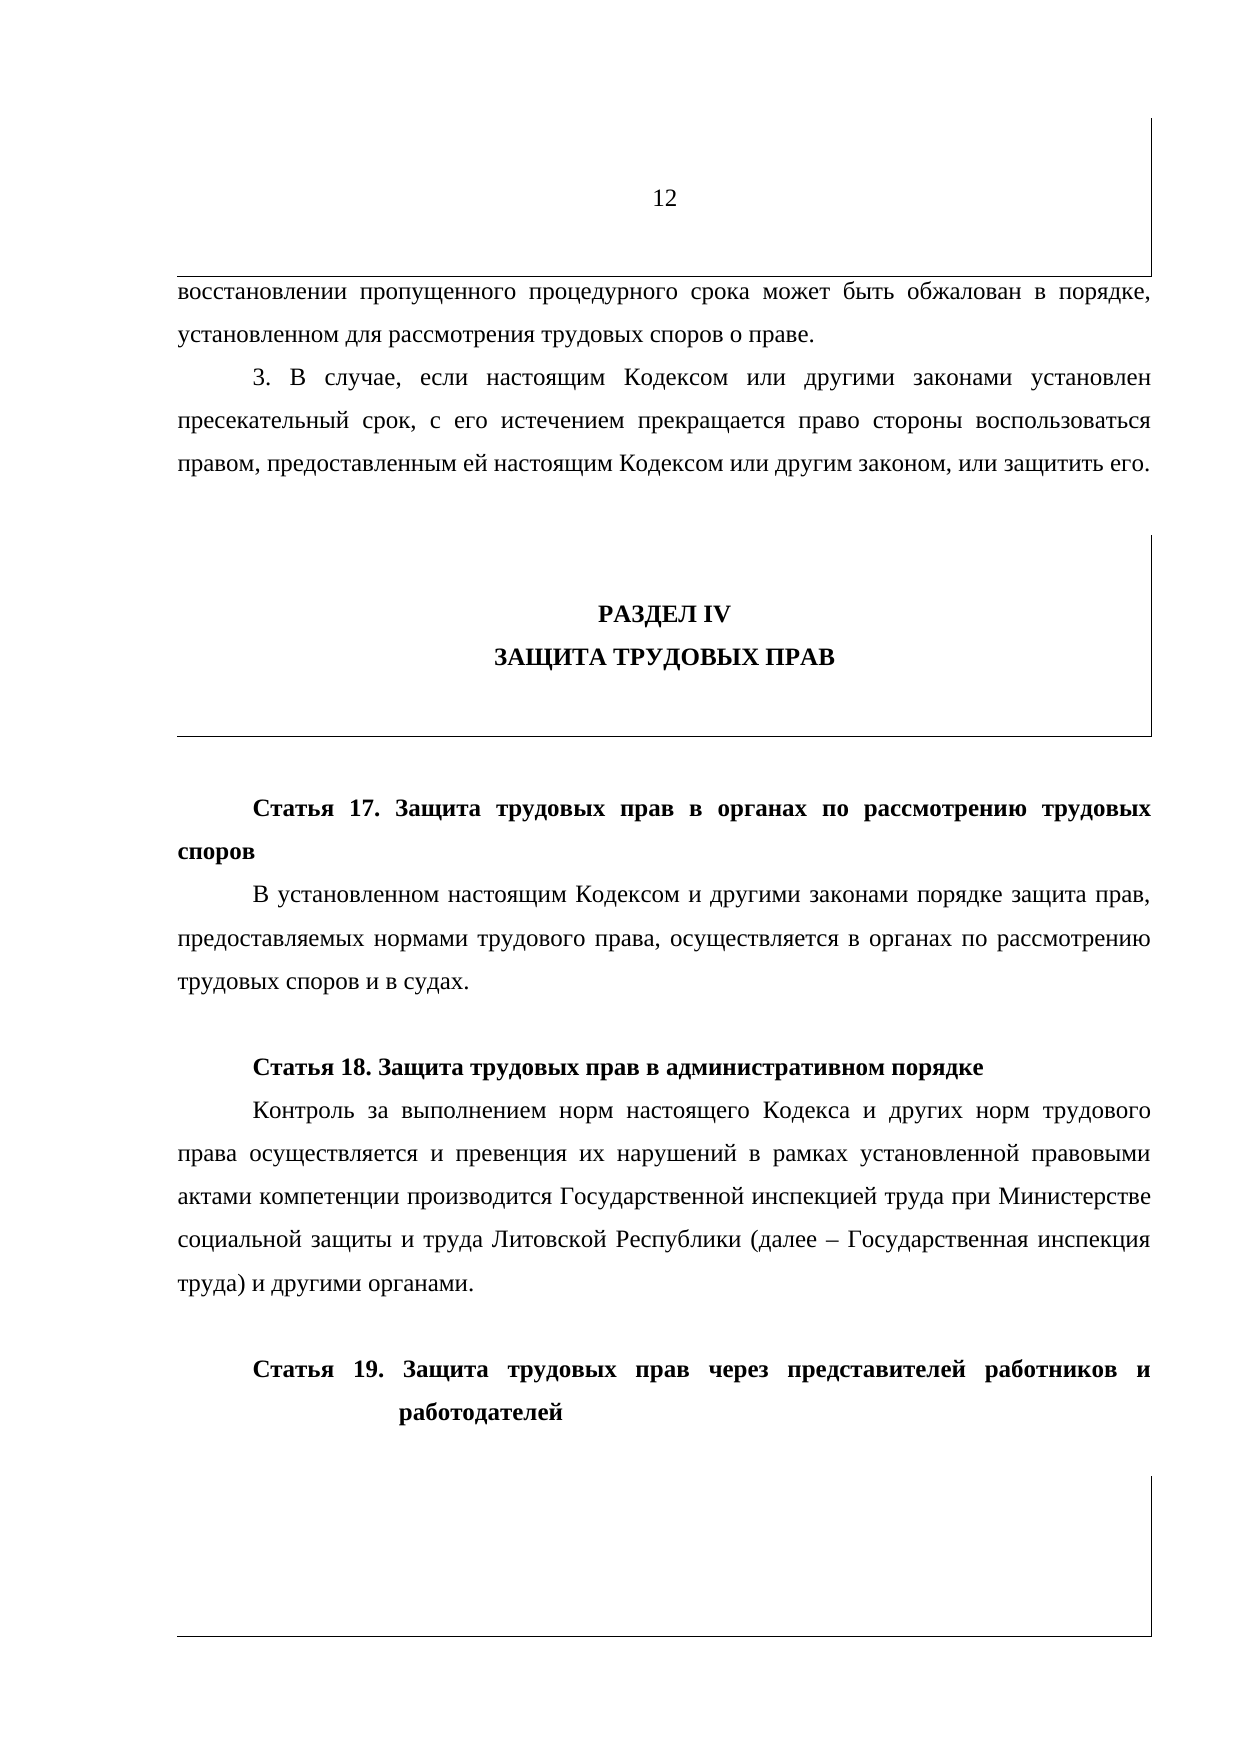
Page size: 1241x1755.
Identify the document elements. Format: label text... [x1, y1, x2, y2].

subtitle Статья 19. Защита трудовых прав через представителей работников и работодателей [252, 1354, 1152, 1426]
subtitle Статья 17. Защита трудовых прав в органах по рассмотрению трудовых споров [177, 793, 1152, 865]
subtitle Статья 18. Защита трудовых прав в административном порядке [177, 1052, 1152, 1081]
subtitle ЗАЩИТА ТРУДОВЫХ ПРАВ [177, 578, 1152, 736]
subtitle РАЗДЕЛ IV [177, 535, 1151, 578]
text В установленном настоящим Кодексом и другими законами порядке защита прав, предоставляемых нормами трудового права, осуществляется в органах по рассмотрению трудовых споров и в судах. [177, 879, 1152, 994]
text восстановлении пропущенного процедурного срока может быть обжалован в порядке, установленном для рассмотрения трудовых споров о праве. [177, 276, 1152, 348]
text 3. В случае, если настоящим Кодексом или другими законами установлен пресекательный срок, с его истечением прекращается право стороны воспользоваться правом, предоставленным ей настоящим Кодексом или другим законом, или защитить его. [177, 362, 1152, 477]
text Контроль за выполнением норм настоящего Кодекса и других норм трудового права осуществляется и превенция их нарушений в рамках установленной правовыми актами компетенции производится Государственной инспекцией труда при Министерстве социальной защиты и труда Литовской Республики (далее – Государственная инспекция труда) и другими органами. [177, 1095, 1152, 1296]
